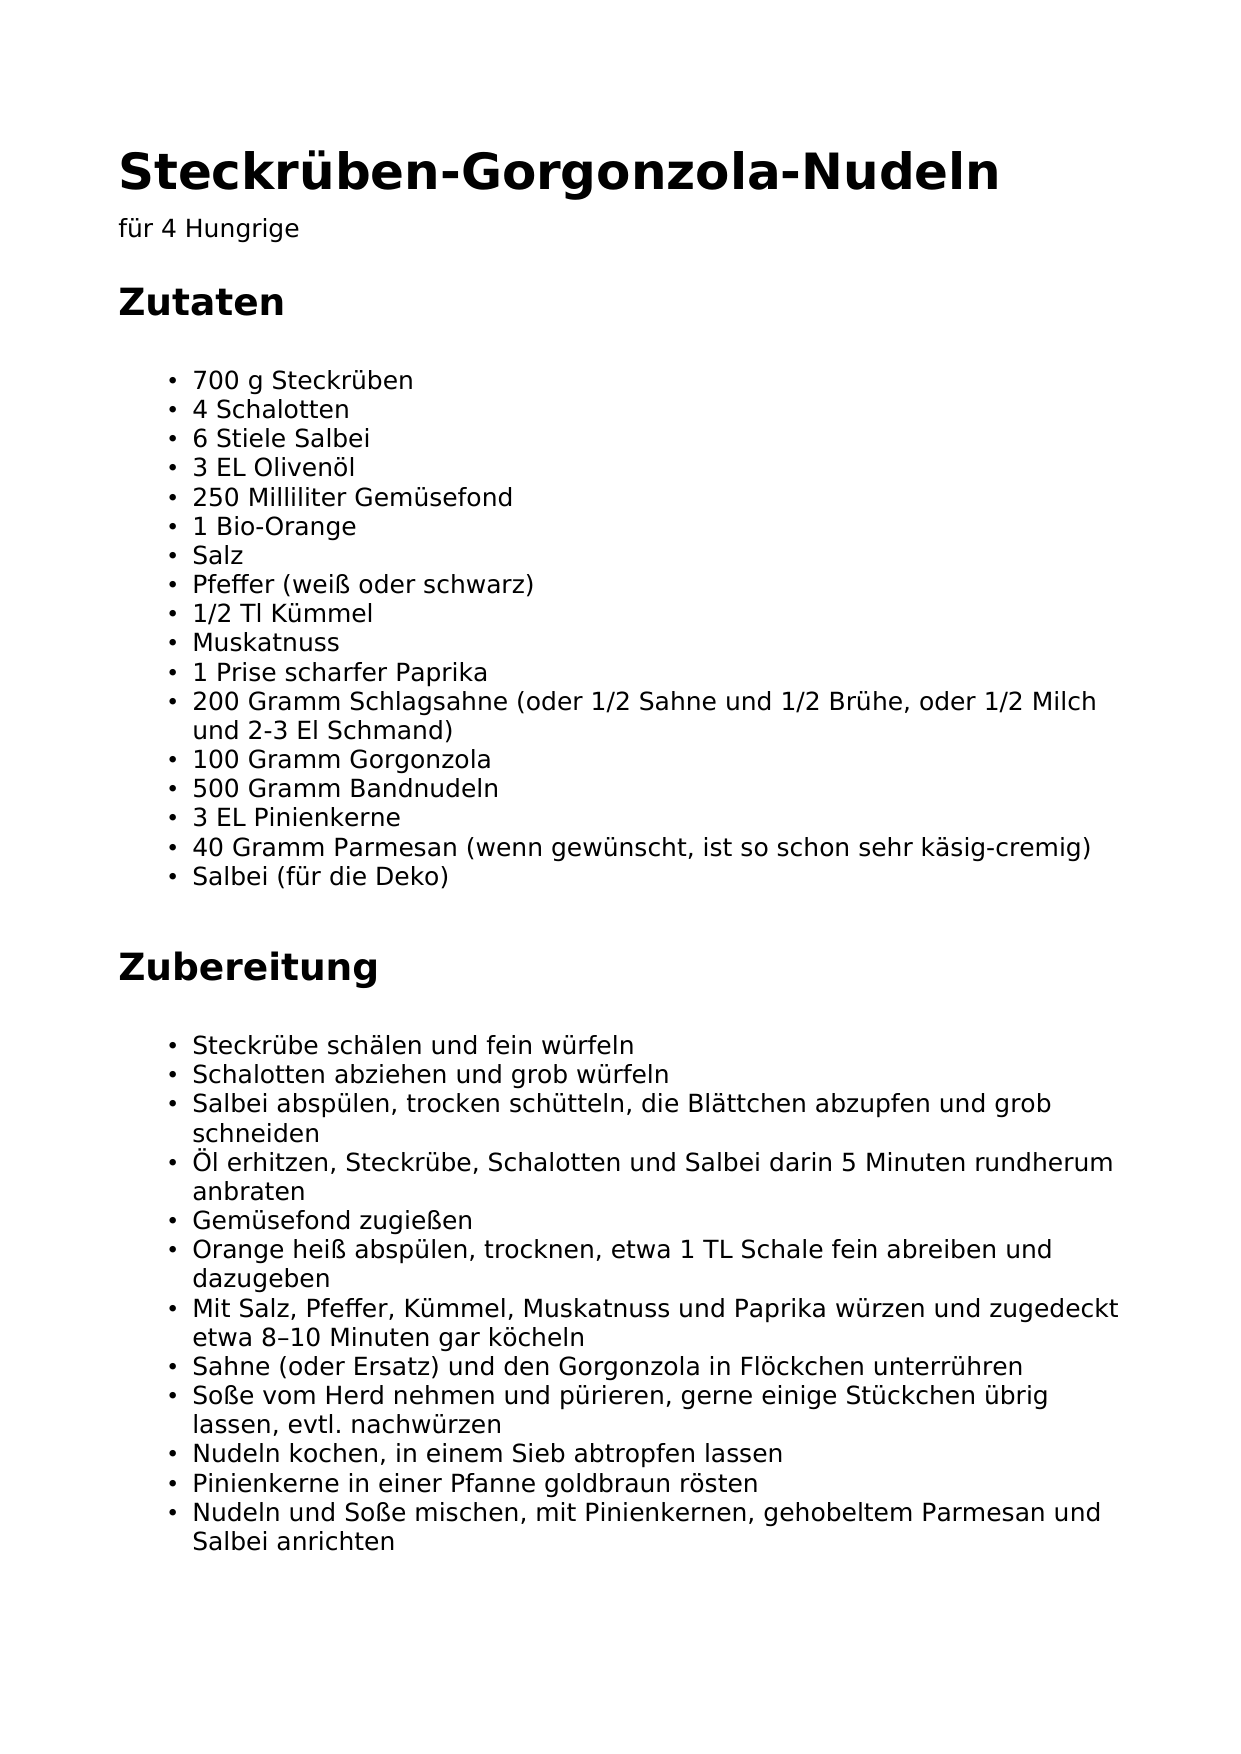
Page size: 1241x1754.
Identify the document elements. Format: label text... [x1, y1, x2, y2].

list 6 Stiele Salbei [177, 424, 1122, 454]
subtitle Steckrüben-Gorgonzola-Nudeln [118, 143, 1122, 201]
list Soße vom Herd nehmen und pürieren, gerne einige Stückchen übrig lassen, evtl. nachwürzen [177, 1381, 1122, 1439]
list Öl erhitzen, Steckrübe, Schalotten und Salbei darin 5 Minuten rundherum anbraten [177, 1148, 1122, 1206]
list 1 Bio-Orange [177, 512, 1122, 541]
subtitle Zutaten [118, 281, 1122, 324]
list 250 Milliliter Gemüsefond [177, 483, 1122, 512]
list Muskatnuss [177, 629, 1122, 658]
list Steckrübe schälen und fein würfeln [177, 1031, 1122, 1060]
list 3 EL Pinienkerne [177, 804, 1122, 833]
list Nudeln kochen, in einem Sieb abtropfen lassen [177, 1439, 1122, 1469]
list 3 EL Olivenöl [177, 454, 1122, 483]
list Sahne (oder Ersatz) und den Gorgonzola in Flöckchen unterrühren [177, 1352, 1122, 1381]
list 40 Gramm Parmesan (wenn gewünscht, ist so schon sehr käsig-cremig) [177, 833, 1122, 862]
subtitle Zubereitung [118, 946, 1122, 989]
list Salbei abspülen, trocken schütteln, die Blättchen abzupfen und grob schneiden [177, 1089, 1122, 1148]
list Gemüsefond zugießen [177, 1206, 1122, 1235]
list Orange heiß abspülen, trocknen, etwa 1 TL Schale fein abreiben und dazugeben [177, 1235, 1122, 1294]
list 1/2 Tl Kümmel [177, 599, 1122, 629]
list Salbei (für die Deko) [177, 862, 1122, 891]
list Pfeffer (weiß oder schwarz) [177, 570, 1122, 599]
list 200 Gramm Schlagsahne (oder 1/2 Sahne und 1/2 Brühe, oder 1/2 Milch und 2-3 El Schmand) [177, 687, 1122, 745]
list Salz [177, 541, 1122, 570]
list 100 Gramm Gorgonzola [177, 745, 1122, 774]
list Schalotten abziehen und grob würfeln [177, 1060, 1122, 1089]
list 1 Prise scharfer Paprika [177, 658, 1122, 687]
list Mit Salz, Pfeffer, Kümmel, Muskatnuss und Paprika würzen und zugedeckt etwa 8–10 Minuten gar köcheln [177, 1294, 1122, 1352]
list 700 g Steckrüben [177, 366, 1122, 395]
list 4 Schalotten [177, 395, 1122, 424]
text für 4 Hungrige [118, 214, 1122, 243]
list Pinienkerne in einer Pfanne goldbraun rösten [177, 1469, 1122, 1498]
list Nudeln und Soße mischen, mit Pinienkernen, gehobeltem Parmesan und Salbei anrichten [177, 1498, 1122, 1556]
list 500 Gramm Bandnudeln [177, 774, 1122, 804]
